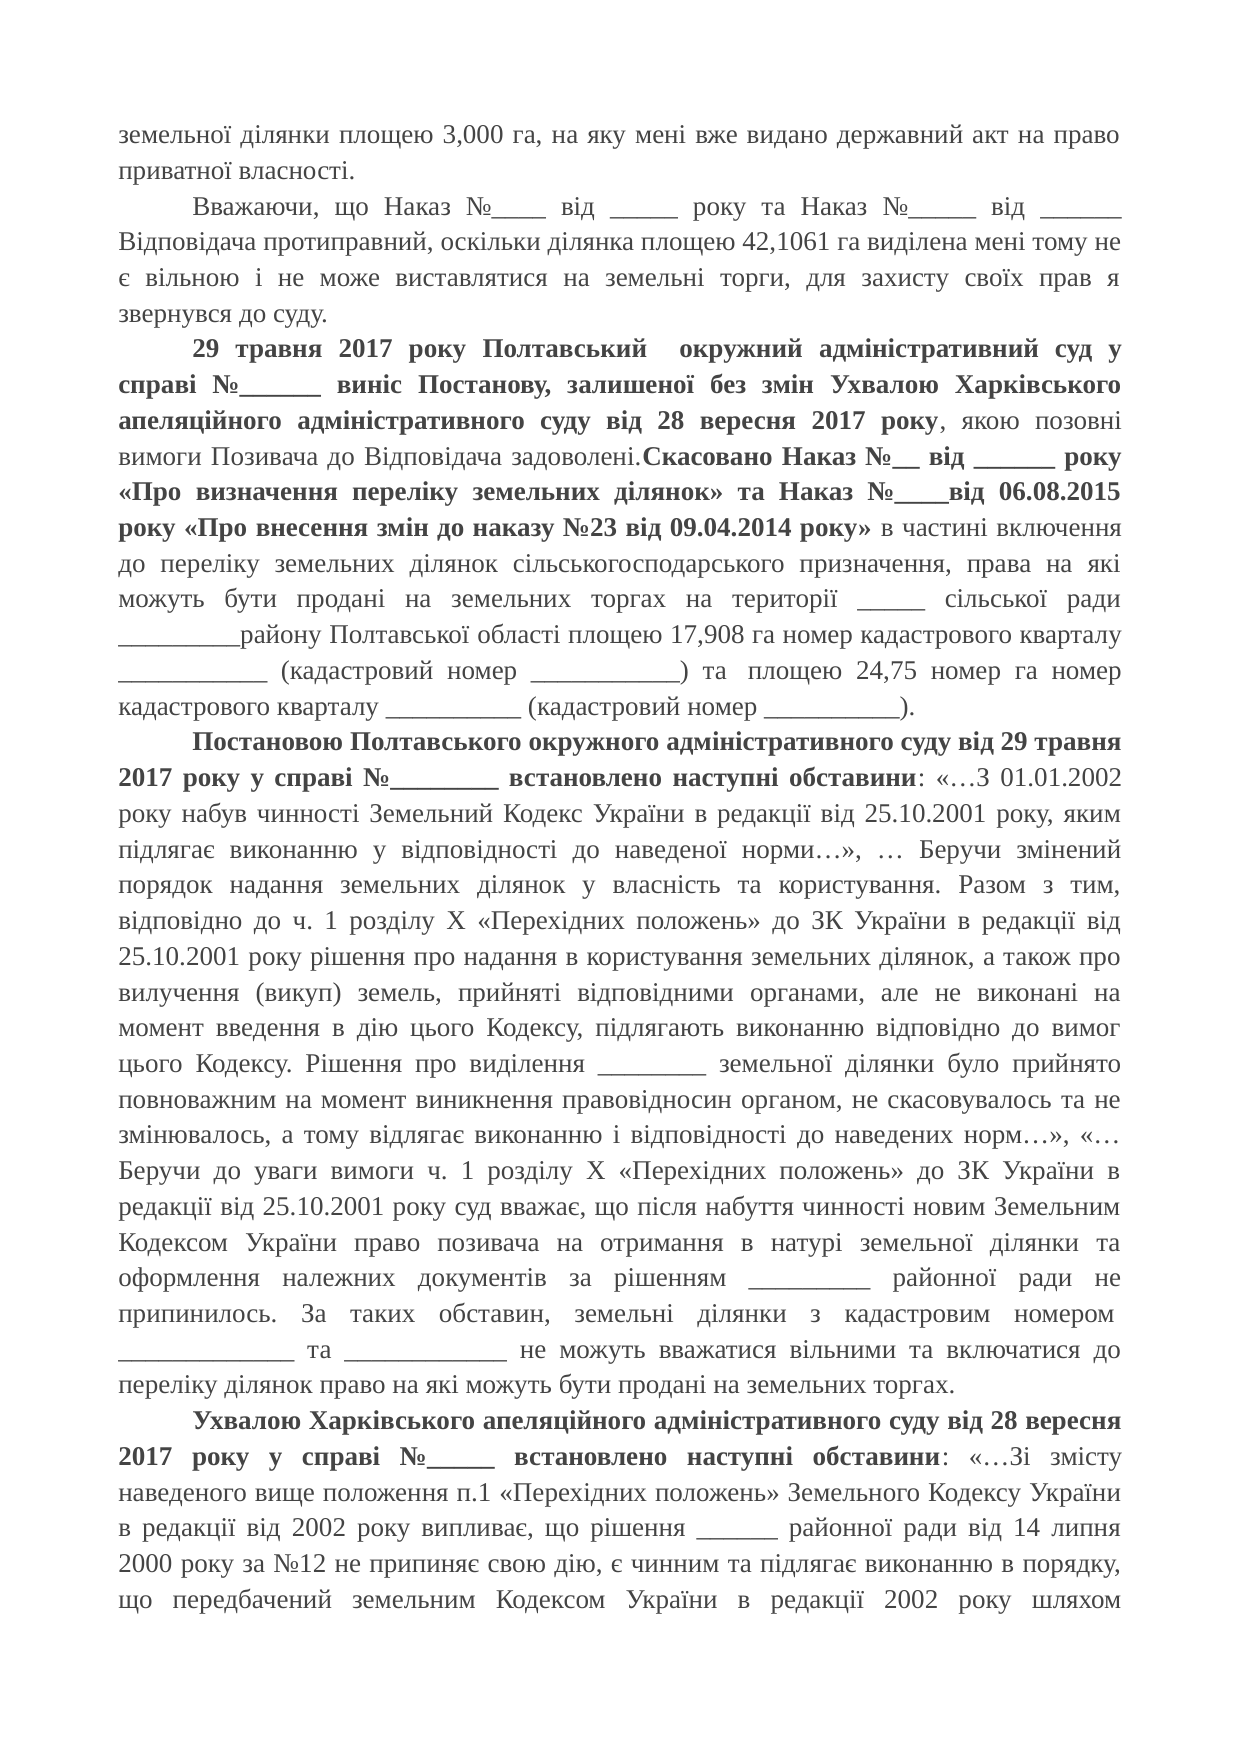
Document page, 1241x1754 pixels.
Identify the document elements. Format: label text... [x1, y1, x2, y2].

text 29 травня 2017 року Полтавський окружний адміністративний суд у справі №______ виніс Постанову, залишеної без змін Ухвалою Харківського апеляційного адміністративного суду від 28 вересня 2017 року, якою позовні вимоги Позивача до Відповідача задоволені.Скасовано Наказ №__ від ______ року «Про визначення переліку земельних ділянок» та Наказ №____від 06.08.2015 року «Про внесення змін до наказу №23 від 09.04.2014 року» в частині включення до переліку земельних ділянок сільськогосподарського призначення, права на які можуть бути продані на земельних торгах на території _____ сільської ради _________району Полтавської області площею 17,908 га номер кадастрового кварталу ___________ (кадастровий номер ___________) та площею 24,75 номер га номер кадастрового кварталу __________ (кадастровий номер __________). [118, 332, 1122, 721]
text земельної ділянки площею 3,000 га, на яку мені вже видано державний акт на право приватної власності. [118, 118, 1122, 185]
text Постановою Полтавського окружного адміністративного суду від 29 травня 2017 року у справі №________ встановлено наступні обставини: «…З 01.01.2002 року набув чинності Земельний Кодекс України в редакції від 25.10.2001 року, яким підлягає виконанню у відповідності до наведеної норми…», … Беручи змінений порядок надання земельних ділянок у власність та користування. Разом з тим, відповідно до ч. 1 розділу Х «Перехідних положень» до ЗК України в редакції від 25.10.2001 року рішення про надання в користування земельних ділянок, а також про вилучення (викуп) земель, прийняті відповідними органами, але не виконані на момент введення в дію цього Кодексу, підлягають виконанню відповідно до вимог цього Кодексу. Рішення про виділення ________ земельної ділянки було прийнято повноважним на момент виникнення правовідносин органом, не скасовувалось та не змінювалось, а тому відлягає виконанню і відповідності до наведених норм…», «…Беручи до уваги вимоги ч. 1 розділу Х «Перехідних положень» до ЗК України в редакції від 25.10.2001 року суд вважає, що після набуття чинності новим Земельним Кодексом України право позивача на отримання в натурі земельної ділянки та оформлення належних документів за рішенням _________ районної ради не припинилось. За таких обставин, земельні ділянки з кадастровим номером _____________ та ____________ не можуть вважатися вільними та включатися до переліку ділянок право на які можуть бути продані на земельних торгах. [118, 726, 1122, 1400]
text Ухвалою Харківського апеляційного адміністративного суду від 28 вересня 2017 року у справі №_____ встановлено наступні обставини: «…Зі змісту наведеного вище положення п.1 «Перехідних положень» Земельного Кодексу України в редакції від 2002 року випливає, що рішення ______ районної ради від 14 липня 2000 року за №12 не припиняє свою дію, є чинним та підлягає виконанню в порядку, що передбачений земельним Кодексом України в редакції 2002 року шляхом [118, 1404, 1122, 1614]
text Вважаючи, що Наказ №____ від _____ року та Наказ №_____ від ______ Відповідача протиправний, оскільки ділянка площею 42,1061 га виділена мені тому не є вільною і не може виставлятися на земельні торги, для захисту своїх прав я звернувся до суду. [118, 189, 1122, 328]
